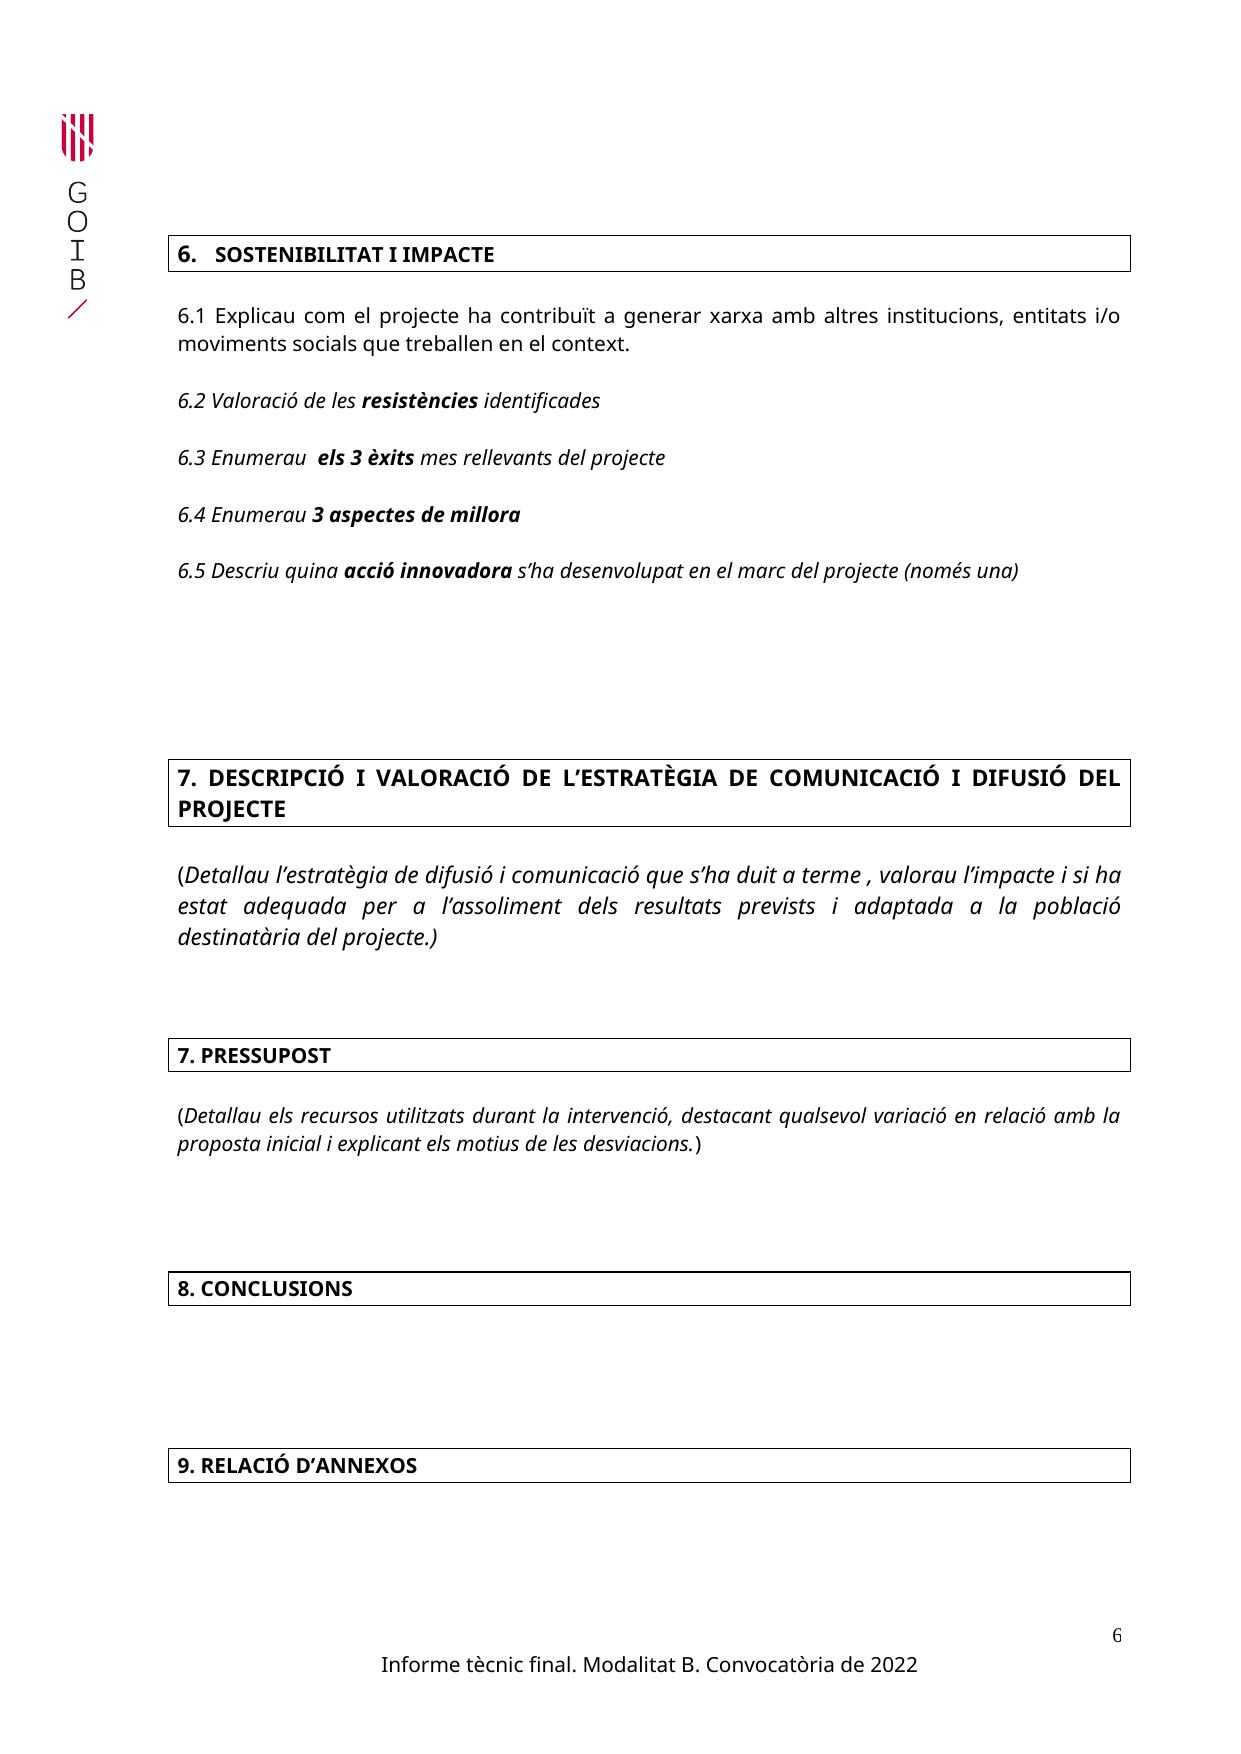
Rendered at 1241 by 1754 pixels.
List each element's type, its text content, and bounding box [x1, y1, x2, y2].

list SOSTENIBILITAT I IMPACTE [169, 236, 1130, 271]
text (Detallau l’estratègia de difusió i comunicació que s’ha duit a terme , valorau l’impacte i si ha estat adequada per a l’assoliment dels resultats prevists i adaptada a la població destinatària del projecte.) [177, 858, 1122, 952]
text 7. PRESSUPOST [169, 1039, 1130, 1071]
text 6.1 Explicau com el projecte ha contribuït a generar xarxa amb altres institucions, entitats i/o moviments socials que treballen en el context. [177, 301, 1122, 358]
text (Detallau els recursos utilitzats durant la intervenció, destacant qualsevol variació en relació amb la proposta inicial i explicant els motius de les desviacions.) [177, 1101, 1122, 1158]
picture [33, 91, 122, 349]
text 8. CONCLUSIONS [169, 1273, 1130, 1305]
text 6.2 Valoració de les resistències identificades [177, 386, 1122, 414]
text 6.5 Descriu quina acció innovadora s’ha desenvolupat en el marc del projecte (només una) [177, 557, 1122, 585]
text 9. RELACIÓ D’ANNEXOS [169, 1449, 1130, 1482]
text 6.3 Enumerau els 3 èxits mes rellevants del projecte [177, 443, 1122, 471]
text 7. DESCRIPCIÓ I VALORACIÓ DE L’ESTRATÈGIA DE COMUNICACIÓ I DIFUSIÓ DEL PROJECTE [169, 760, 1130, 826]
text 6.4 Enumerau 3 aspectes de millora [177, 500, 1122, 528]
